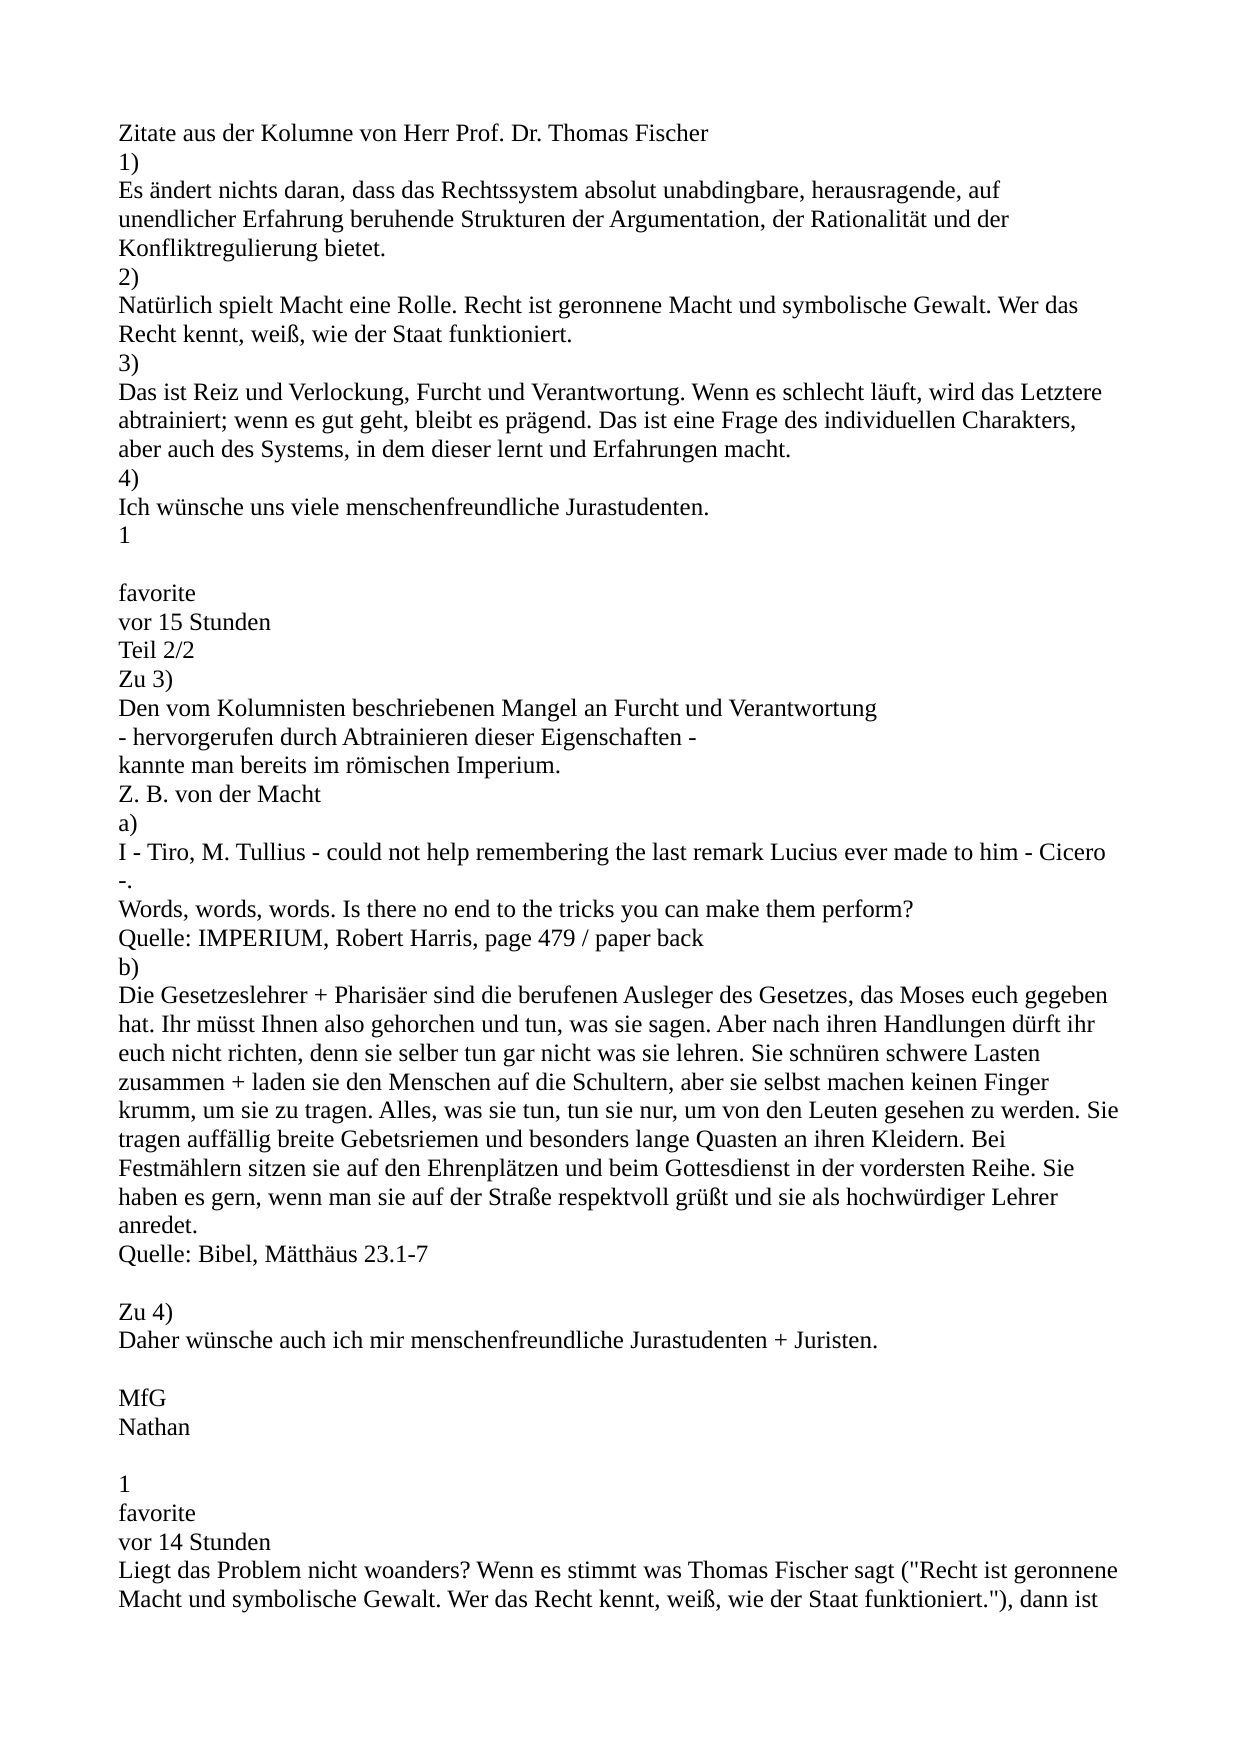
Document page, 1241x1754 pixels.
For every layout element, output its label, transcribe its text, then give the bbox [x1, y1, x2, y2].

text vor 14 Stunden [118, 1527, 1122, 1556]
text Die Gesetzeslehrer + Pharisäer sind die berufenen Ausleger des Gesetzes, das Moses euch gegeben hat. Ihr müsst Ihnen also gehorchen und tun, was sie sagen. Aber nach ihren Handlungen dürft ihr euch nicht richten, denn sie selber tun gar nicht was sie lehren. Sie schnüren schwere Lasten zusammen + laden sie den Menschen auf die Schultern, aber sie selbst machen keinen Finger krumm, um sie zu tragen. Alles, was sie tun, tun sie nur, um von den Leuten gesehen zu werden. Sie tragen auffällig breite Gebetsriemen und besonders lange Quasten an ihren Kleidern. Bei Festmählern sitzen sie auf den Ehrenplätzen und beim Gottesdienst in der vordersten Reihe. Sie haben es gern, wenn man sie auf der Straße respektvoll grüßt und sie als hochwürdiger Lehrer anredet. [118, 981, 1122, 1239]
text Zu 3) [118, 664, 1122, 693]
text kannte man bereits im römischen Imperium. [118, 751, 1122, 779]
text 1) [118, 147, 1122, 176]
text Quelle: IMPERIUM, Robert Harris, page 479 / paper back [118, 923, 1122, 952]
text 1 [118, 1469, 1122, 1498]
text Den vom Kolumnisten beschriebenen Mangel an Furcht und Verantwortung [118, 693, 1122, 722]
text b) [118, 952, 1122, 981]
text Words, words, words. Is there no end to the tricks you can make them perform? [118, 894, 1122, 923]
text vor 15 Stunden [118, 607, 1122, 636]
text I - Tiro, M. Tullius - could not help remembering the last remark Lucius ever made to him - Cicero -. [118, 837, 1122, 894]
text 4) [118, 463, 1122, 492]
text Teil 2/2 [118, 636, 1122, 664]
text Das ist Reiz und Verlockung, Furcht und Verantwortung. Wenn es schlecht läuft, wird das Letztere abtrainiert; wenn es gut geht, bleibt es prägend. Das ist eine Frage des individuellen Charakters, aber auch des Systems, in dem dieser lernt und Erfahrungen macht. [118, 377, 1122, 463]
text favorite [118, 1498, 1122, 1527]
text Es ändert nichts daran, dass das Rechtssystem absolut unabdingbare, herausragende, auf unendlicher Erfahrung beruhende Strukturen der Argumentation, der Rationalität und der Konfliktregulierung bietet. [118, 176, 1122, 262]
text favorite [118, 578, 1122, 607]
text a) [118, 808, 1122, 837]
text - hervorgerufen durch Abtrainieren dieser Eigenschaften - [118, 722, 1122, 751]
text Z. B. von der Macht [118, 779, 1122, 808]
text Quelle: Bibel, Mätthäus 23.1-7 [118, 1239, 1122, 1268]
text Liegt das Problem nicht woanders? Wenn es stimmt was Thomas Fischer sagt ("Recht ist geronnene Macht und symbolische Gewalt. Wer das Recht kennt, weiß, wie der Staat funktioniert."), dann ist [118, 1556, 1122, 1613]
text 3) [118, 348, 1122, 377]
text MfG [118, 1383, 1122, 1412]
text Ich wünsche uns viele menschenfreundliche Jurastudenten. [118, 492, 1122, 521]
text 1 [118, 521, 1122, 549]
text Natürlich spielt Macht eine Rolle. Recht ist geronnene Macht und symbolische Gewalt. Wer das Recht kennt, weiß, wie der Staat funktioniert. [118, 291, 1122, 348]
text 2) [118, 262, 1122, 291]
text Nathan [118, 1412, 1122, 1441]
text Daher wünsche auch ich mir menschenfreundliche Jurastudenten + Juristen. [118, 1326, 1122, 1354]
text Zitate aus der Kolumne von Herr Prof. Dr. Thomas Fischer [118, 118, 1122, 147]
text Zu 4) [118, 1297, 1122, 1326]
